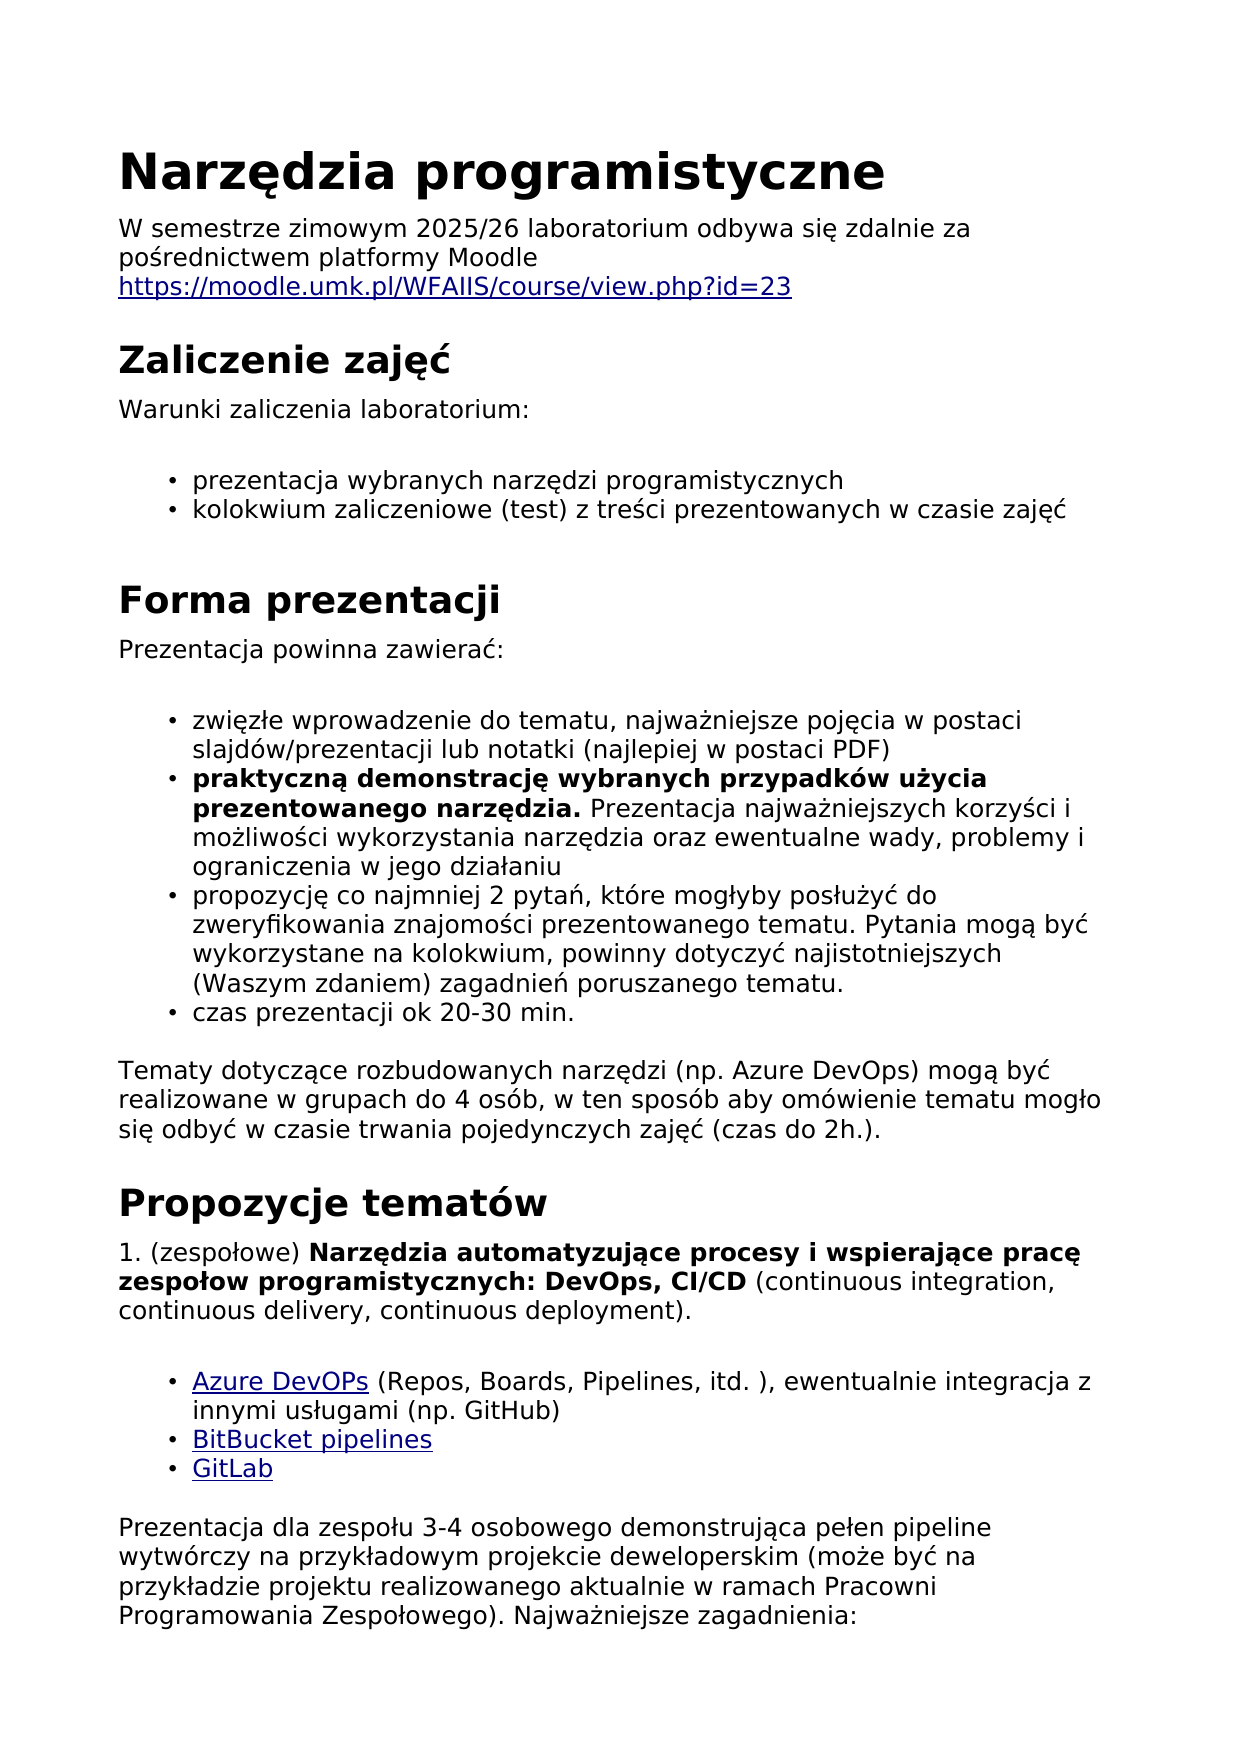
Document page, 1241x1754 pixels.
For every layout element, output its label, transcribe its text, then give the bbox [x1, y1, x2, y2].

list propozycję co najmniej 2 pytań, które mogłyby posłużyć do zweryfikowania znajomości prezentowanego tematu. Pytania mogą być wykorzystane na kolokwium, powinny dotyczyć najistotniejszych (Waszym zdaniem) zagadnień poruszanego tematu. [177, 881, 1122, 998]
text Prezentacja dla zespołu 3-4 osobowego demonstrująca pełen pipeline wytwórczy na przykładowym projekcie deweloperskim (może być na przykładzie projektu realizowanego aktualnie w ramach Pracowni Programowania Zespołowego). Najważniejsze zagadnienia: [118, 1513, 1122, 1630]
text 1. (zespołowe) Narzędzia automatyzujące procesy i wspierające pracę zespołow programistycznych: DevOps, CI/CD (continuous integration, continuous delivery, continuous deployment). [118, 1238, 1122, 1325]
list kolokwium zaliczeniowe (test) z treści prezentowanych w czasie zajęć [177, 495, 1122, 524]
list prezentacja wybranych narzędzi programistycznych [177, 466, 1122, 495]
text W semestrze zimowym 2025/26 laboratorium odbywa się zdalnie za pośrednictwem platformy Moodle https://moodle.umk.pl/WFAIIS/course/view.php?id=23 [118, 214, 1122, 301]
list praktyczną demonstrację wybranych przypadków użycia prezentowanego narzędzia. Prezentacja najważniejszych korzyści i możliwości wykorzystania narzędzia oraz ewentualne wady, problemy i ograniczenia w jego działaniu [177, 764, 1122, 881]
list Azure DevOPs (Repos, Boards, Pipelines, itd. ), ewentualnie integracja z innymi usługami (np. GitHub) [177, 1367, 1122, 1426]
subtitle Propozycje tematów [118, 1182, 1122, 1225]
list BitBucket pipelines [177, 1426, 1122, 1455]
text Tematy dotyczące rozbudowanych narzędzi (np. Azure DevOps) mogą być realizowane w grupach do 4 osób, w ten sposób aby omówienie tematu mogło się odbyć w czasie trwania pojedynczych zajęć (czas do 2h.). [118, 1057, 1122, 1144]
list czas prezentacji ok 20-30 min. [177, 998, 1122, 1027]
subtitle Narzędzia programistyczne [118, 143, 1122, 201]
subtitle Forma prezentacji [118, 579, 1122, 623]
subtitle Zaliczenie zajęć [118, 339, 1122, 382]
text Prezentacja powinna zawierać: [118, 635, 1122, 664]
list zwięzłe wprowadzenie do tematu, najważniejsze pojęcia w postaci slajdów/prezentacji lub notatki (najlepiej w postaci PDF) [177, 706, 1122, 764]
list GitLab [177, 1455, 1122, 1484]
text Warunki zaliczenia laboratorium: [118, 395, 1122, 424]
